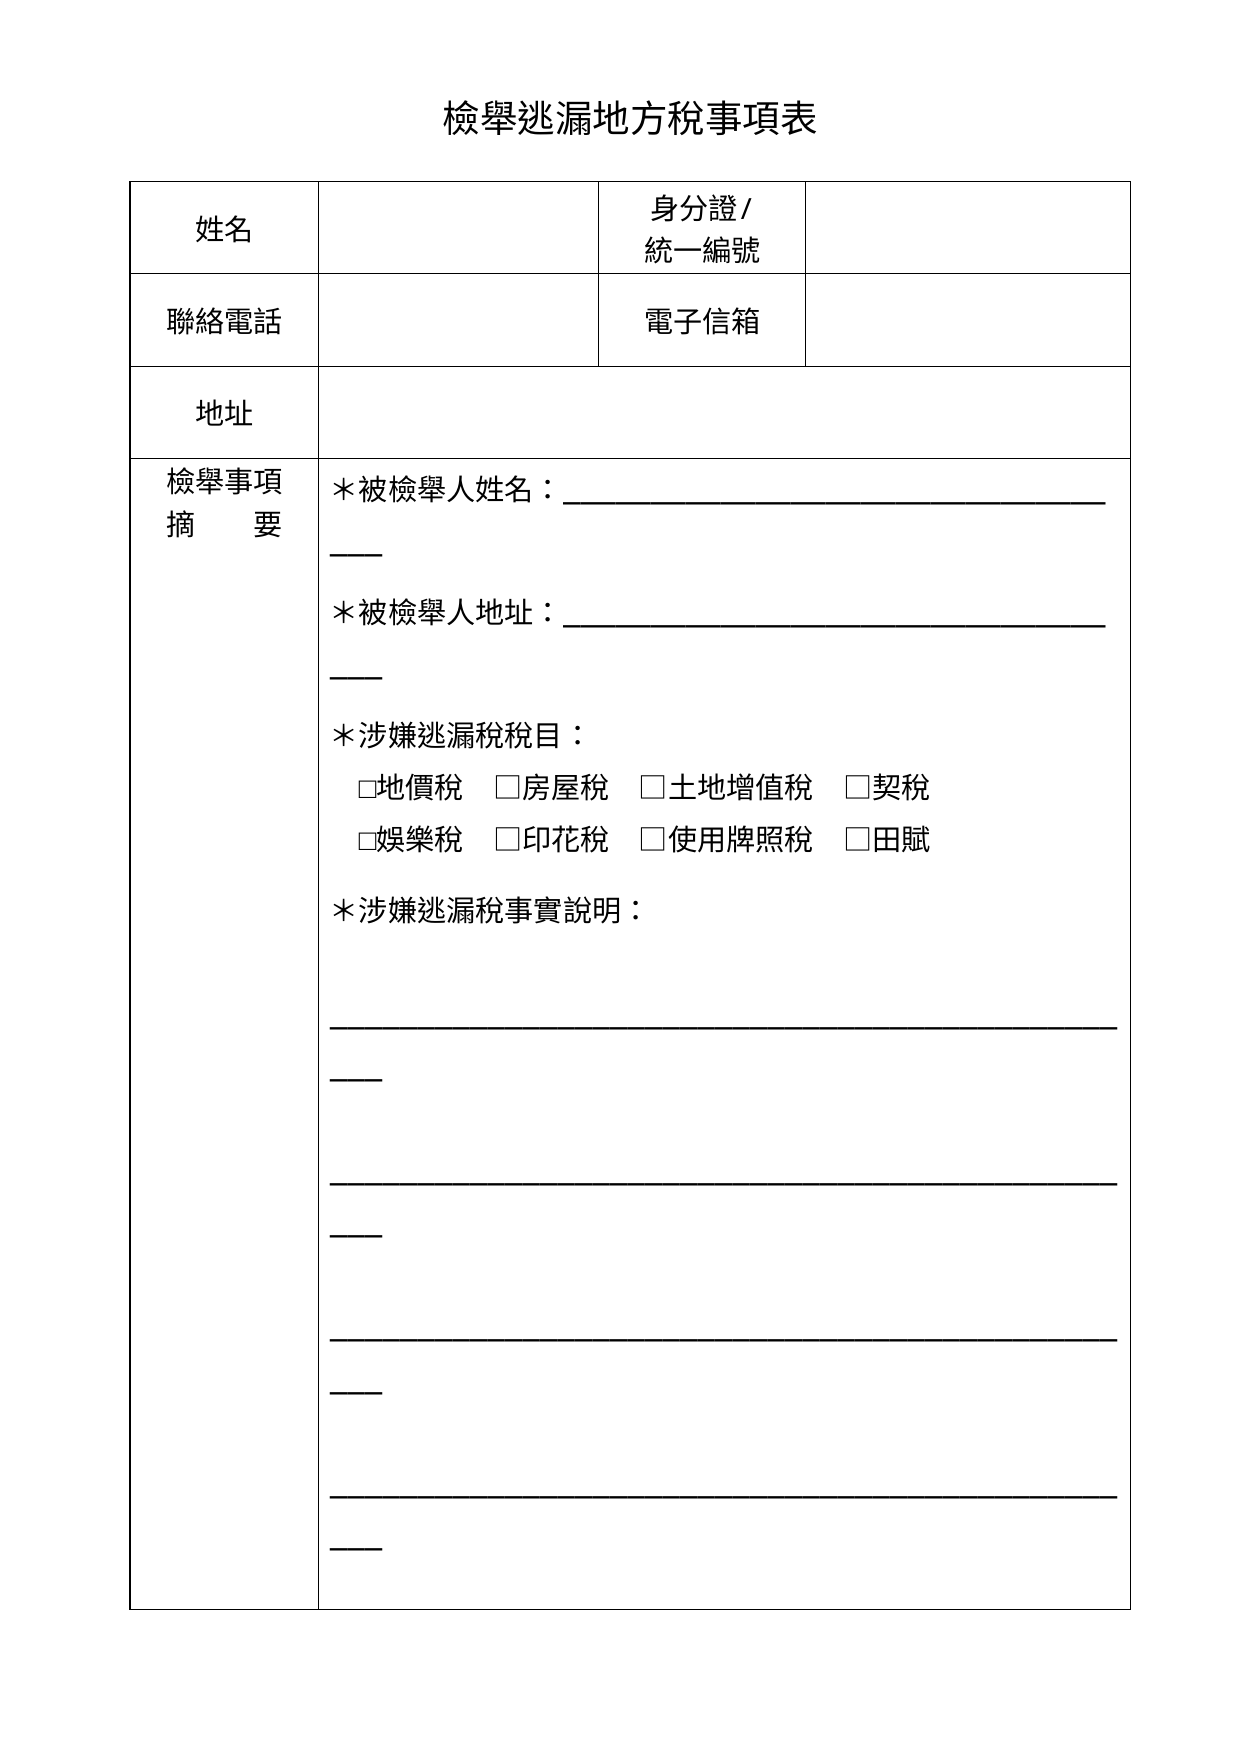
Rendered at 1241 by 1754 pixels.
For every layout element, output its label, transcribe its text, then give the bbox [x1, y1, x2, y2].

table_header 檢舉逃漏地方稅事項表 [130, 89, 1131, 181]
table_cell 姓名 [131, 182, 318, 273]
table_cell [319, 182, 598, 273]
table_cell 電子信箱 [599, 274, 805, 366]
table_cell 身分證/ 統一編號 [599, 182, 805, 273]
table_cell ＊被檢舉人姓名：__________________________________ ＊被檢舉人地址：__________________________________ ＊涉嫌逃漏稅稅目： □地價稅 □房屋稅 □土地增值稅 □契稅 □娛樂稅 □印花稅 □使用牌照稅 □田賦 ＊涉嫌逃漏稅事實說明： ________________________________________________ ________________________________________________ ________________________________________________ ________________________________________________ [319, 459, 1130, 1609]
table_cell 地址 [131, 367, 318, 458]
table_cell 聯絡電話 [131, 274, 318, 366]
table_cell [319, 274, 598, 366]
table_cell [806, 182, 1130, 273]
table_cell 檢舉事項 摘 要 [131, 459, 318, 1609]
table_cell [319, 367, 1130, 458]
table_cell [806, 274, 1130, 366]
